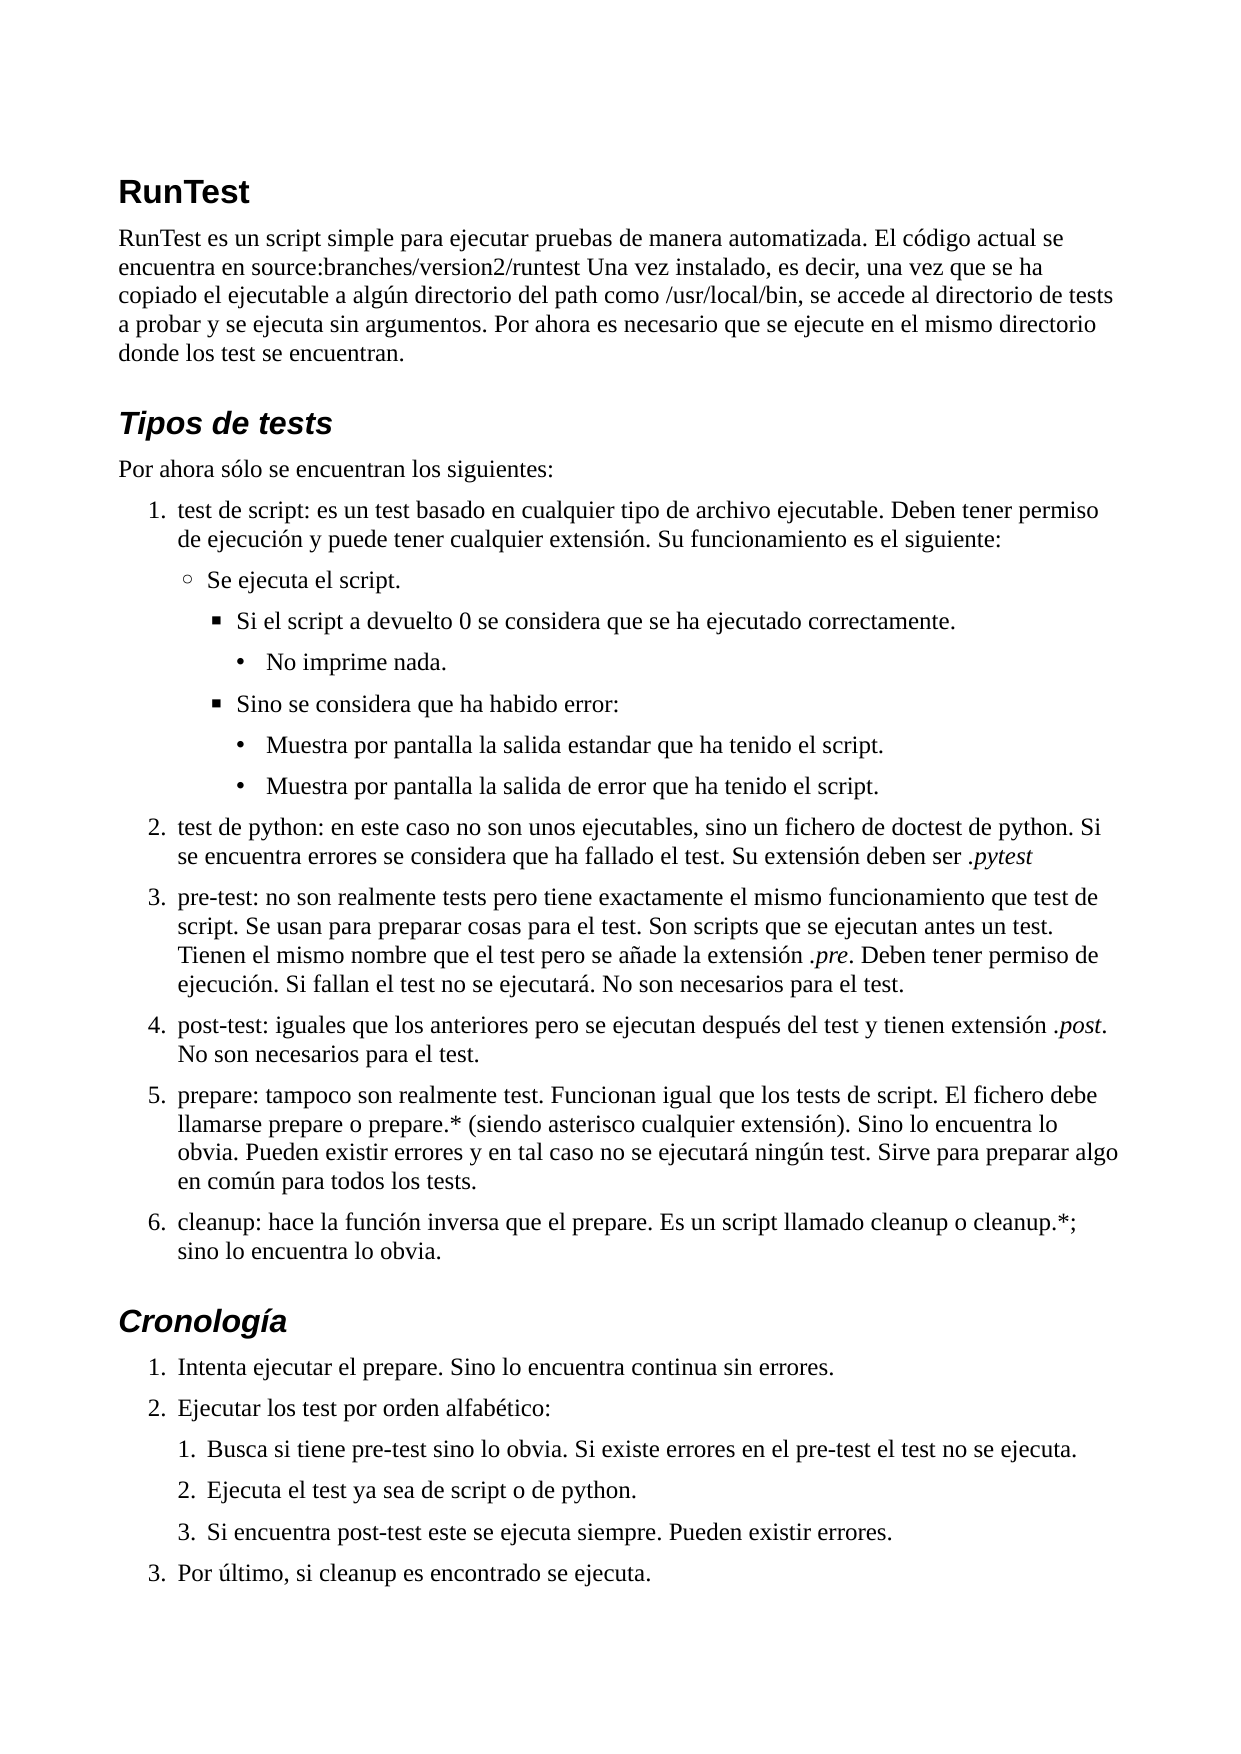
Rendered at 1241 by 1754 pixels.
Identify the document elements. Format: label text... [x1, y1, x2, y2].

list Busca si tiene pre-test sino lo obvia. Si existe errores en el pre-test el test no se ejecuta. [177, 1434, 1122, 1463]
list post-test: iguales que los anteriores pero se ejecutan después del test y tienen extensión .post. No son necesarios para el test. [148, 1010, 1122, 1067]
list Por último, si cleanup es encontrado se ejecuta. [148, 1558, 1122, 1587]
list Sino se considera que ha habido error: [207, 689, 1122, 717]
list No imprime nada. [236, 647, 1122, 676]
list Intenta ejecutar el prepare. Sino lo encuentra continua sin errores. [148, 1352, 1122, 1381]
list Ejecuta el test ya sea de script o de python. [177, 1476, 1122, 1504]
list Muestra por pantalla la salida estandar que ha tenido el script. [236, 730, 1122, 759]
list test de script: es un test basado en cualquier tipo de archivo ejecutable. Deben tener permiso de ejecución y puede tener cualquier extensión. Su funcionamiento es el siguiente: [148, 495, 1122, 552]
list Ejecutar los test por orden alfabético: [148, 1393, 1122, 1422]
subtitle Tipos de tests [118, 404, 1122, 441]
subtitle Cronología [118, 1302, 1122, 1339]
list Si el script a devuelto 0 se considera que se ha ejecutado correctamente. [207, 606, 1122, 635]
list cleanup: hace la función inversa que el prepare. Es un script llamado cleanup o cleanup.*; sino lo encuentra lo obvia. [148, 1207, 1122, 1265]
list Si encuentra post-test este se ejecuta siempre. Pueden existir errores. [177, 1517, 1122, 1546]
text RunTest es un script simple para ejecutar pruebas de manera automatizada. El código actual se encuentra en source:branches/version2/runtest Una vez instalado, es decir, una vez que se ha copiado el ejecutable a algún directorio del path como /usr/local/bin, se accede al directorio de tests a probar y se ejecuta sin argumentos. Por ahora es necesario que se ejecute en el mismo directorio donde los test se encuentran. [118, 223, 1122, 367]
list Se ejecuta el script. [177, 565, 1122, 594]
list Muestra por pantalla la salida de error que ha tenido el script. [236, 771, 1122, 800]
text Por ahora sólo se encuentran los siguientes: [118, 454, 1122, 482]
list prepare: tampoco son realmente test. Funcionan igual que los tests de script. El fichero debe llamarse prepare o prepare.* (siendo asterisco cualquier extensión). Sino lo encuentra lo obvia. Pueden existir errores y en tal caso no se ejecutará ningún test. Sirve para preparar algo en común para todos los tests. [148, 1080, 1122, 1195]
list test de python: en este caso no son unos ejecutables, sino un fichero de doctest de python. Si se encuentra errores se considera que ha fallado el test. Su extensión deben ser .pytest [148, 812, 1122, 870]
subtitle RunTest [118, 172, 1122, 211]
list pre-test: no son realmente tests pero tiene exactamente el mismo funcionamiento que test de script. Se usan para preparar cosas para el test. Son scripts que se ejecutan antes un test. Tienen el mismo nombre que el test pero se añade la extensión .pre. Deben tener permiso de ejecución. Si fallan el test no se ejecutará. No son necesarios para el test. [148, 882, 1122, 997]
